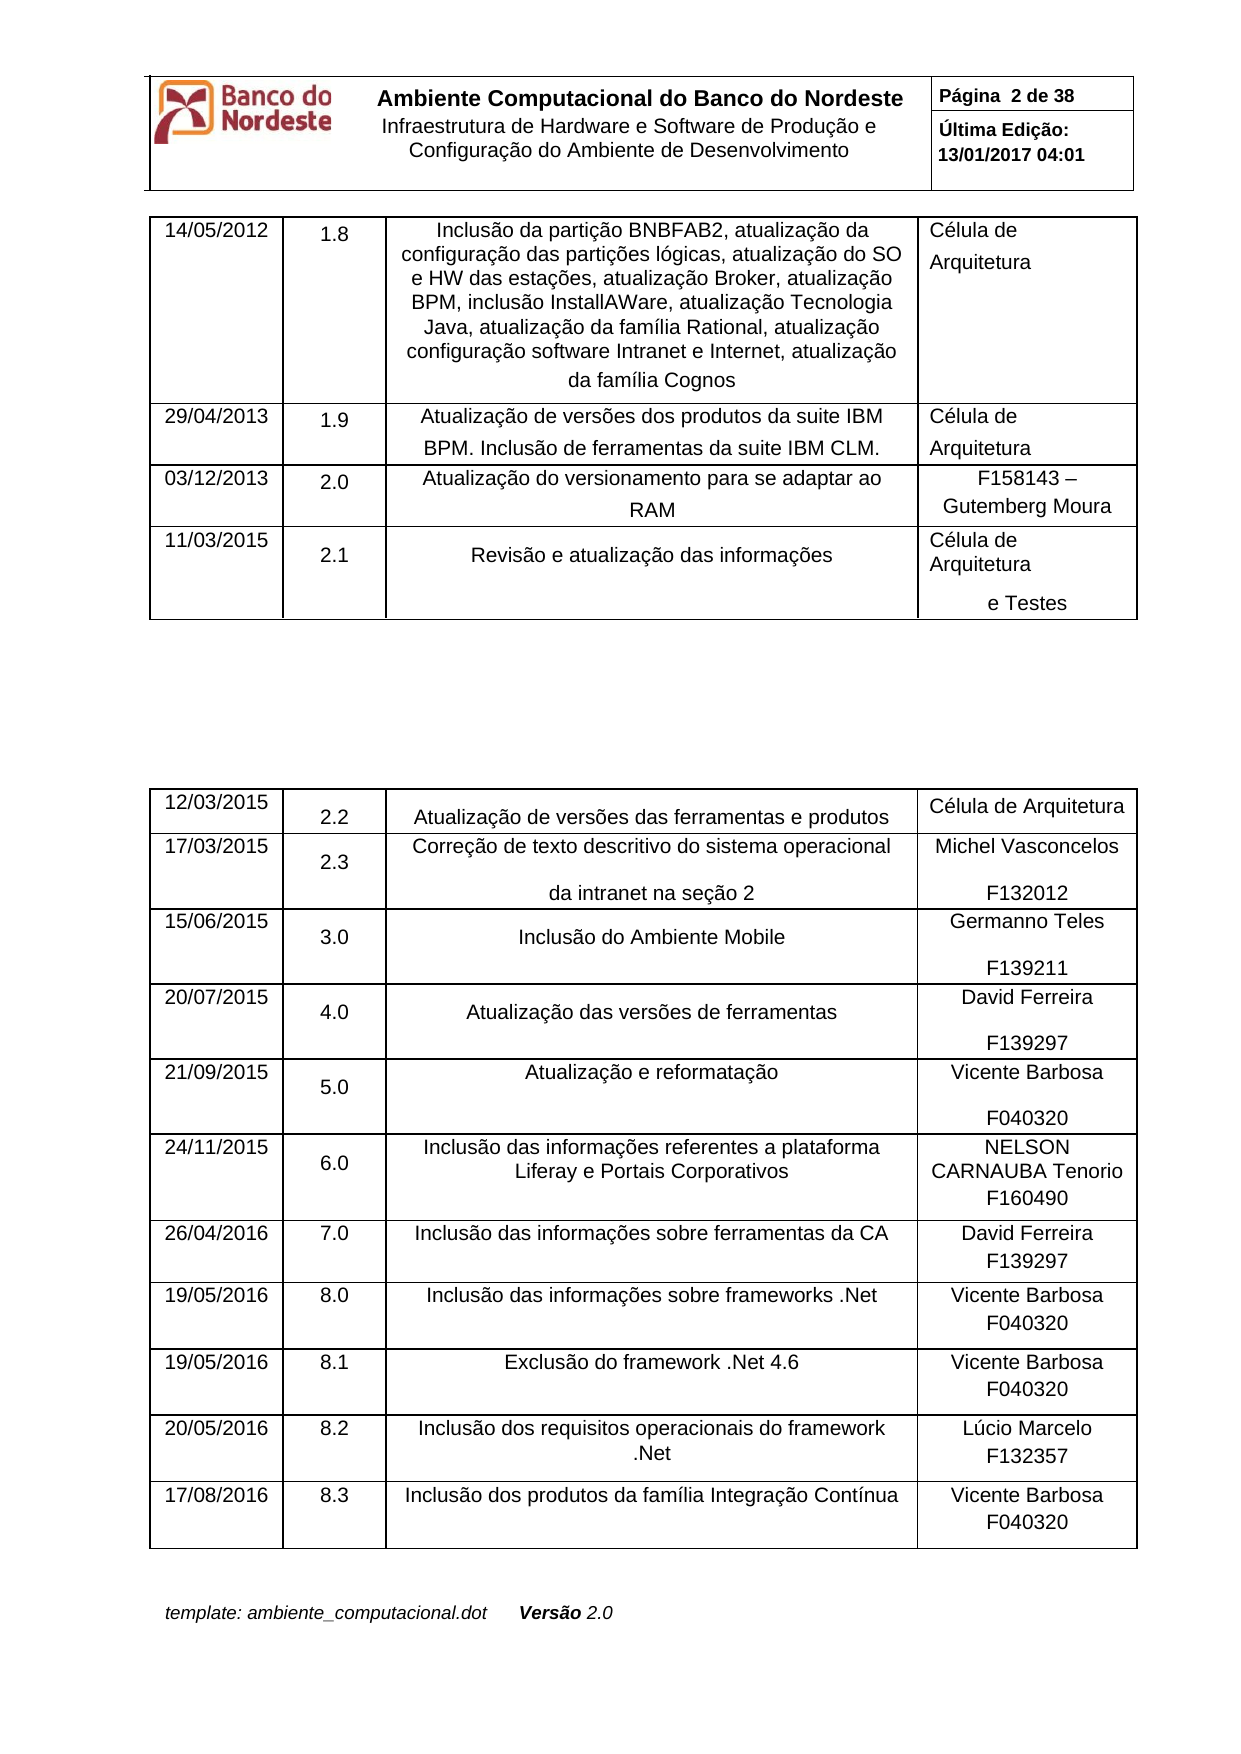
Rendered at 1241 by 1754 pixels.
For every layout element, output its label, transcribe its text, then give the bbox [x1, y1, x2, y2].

table_cell 6.0 [284, 1135, 385, 1220]
table_cell Inclusão da partição BNBFAB2, atualização da configuração das partições lógicas, atualização do SO e HW das estações, atualização Broker, atualização BPM, inclusão InstallAWare, atualização Tecnologia Java, atualização da família Rational, atualização configuração software Intranet e Internet, atualização da família Cognos [387, 218, 917, 403]
table_cell 2.0 [284, 466, 385, 526]
table_cell 17/03/2015 [151, 834, 282, 908]
table_header Célula de Arquitetura [918, 790, 1136, 833]
table_cell 2.3 [284, 834, 385, 908]
table_cell 8.2 [284, 1416, 385, 1481]
table_cell 26/04/2016 [151, 1221, 282, 1281]
table_cell 8.3 [284, 1482, 385, 1548]
table_cell Lúcio Marcelo F132357 [918, 1416, 1136, 1481]
table_cell 1.8 [284, 218, 385, 403]
table_cell Inclusão das informações referentes a plataforma Liferay e Portais Corporativos [387, 1135, 917, 1220]
table_cell 7.0 [284, 1221, 385, 1281]
table_cell 29/04/2013 [151, 404, 282, 464]
table_header 12/03/2015 [151, 790, 282, 833]
table_cell 14/05/2012 [151, 218, 282, 403]
table_cell 1.9 [284, 404, 385, 464]
table_cell Atualização do versionamento para se adaptar ao RAM [387, 466, 917, 526]
table_cell Inclusão das informações sobre ferramentas da CA [387, 1221, 917, 1281]
table_cell 20/05/2016 [151, 1416, 282, 1481]
table_cell 19/05/2016 [151, 1283, 282, 1348]
table_cell Germanno Teles F139211 [918, 910, 1136, 983]
table_cell Revisão e atualização das informações [387, 527, 917, 618]
table_cell Atualização de versões dos produtos da suite IBM BPM. Inclusão de ferramentas da suite IBM CLM. [387, 404, 917, 464]
table_cell 21/09/2015 [151, 1060, 282, 1133]
table_cell Célula de Arquitetura [919, 218, 1136, 403]
table_cell F158143 – Gutemberg Moura [919, 466, 1136, 526]
table_cell Atualização e reformatação [387, 1060, 917, 1133]
table_cell Vicente Barbosa F040320 [918, 1060, 1136, 1133]
table_cell Célula de Arquitetura e Testes [919, 527, 1136, 618]
table_cell David Ferreira F139297 [918, 1221, 1136, 1281]
table_cell Inclusão do Ambiente Mobile [387, 910, 917, 983]
table_cell Inclusão dos produtos da família Integração Contínua [387, 1482, 917, 1548]
table_cell Michel Vasconcelos F132012 [918, 834, 1136, 908]
table_cell 5.0 [284, 1060, 385, 1133]
table_cell Inclusão das informações sobre frameworks .Net [387, 1283, 917, 1348]
table_cell 03/12/2013 [151, 466, 282, 526]
table_cell Célula de Arquitetura [919, 404, 1136, 464]
table_cell 24/11/2015 [151, 1135, 282, 1220]
table_cell 4.0 [284, 985, 385, 1058]
table_cell David Ferreira F139297 [918, 985, 1136, 1058]
table_cell Correção de texto descritivo do sistema operacional da intranet na seção 2 [387, 834, 917, 908]
table_cell 8.0 [284, 1283, 385, 1348]
table_cell NELSON CARNAUBA Tenorio F160490 [918, 1135, 1136, 1220]
table_header 2.2 [284, 790, 385, 833]
table_cell Vicente Barbosa F040320 [918, 1482, 1136, 1548]
table_header Atualização de versões das ferramentas e produtos [387, 790, 917, 833]
table_cell 17/08/2016 [151, 1482, 282, 1548]
table_cell 2.1 [284, 527, 385, 618]
table_cell 15/06/2015 [151, 910, 282, 983]
table_cell 11/03/2015 [151, 527, 282, 618]
table_cell Vicente Barbosa F040320 [918, 1283, 1136, 1348]
table_cell 3.0 [284, 910, 385, 983]
table_cell Inclusão dos requisitos operacionais do framework .Net [387, 1416, 917, 1481]
table_cell Atualização das versões de ferramentas [387, 985, 917, 1058]
picture [154, 80, 332, 144]
table_cell 20/07/2015 [151, 985, 282, 1058]
table_cell 8.1 [284, 1350, 385, 1414]
table_cell 19/05/2016 [151, 1350, 282, 1414]
table_cell Vicente Barbosa F040320 [918, 1350, 1136, 1414]
table_cell Exclusão do framework .Net 4.6 [387, 1350, 917, 1414]
